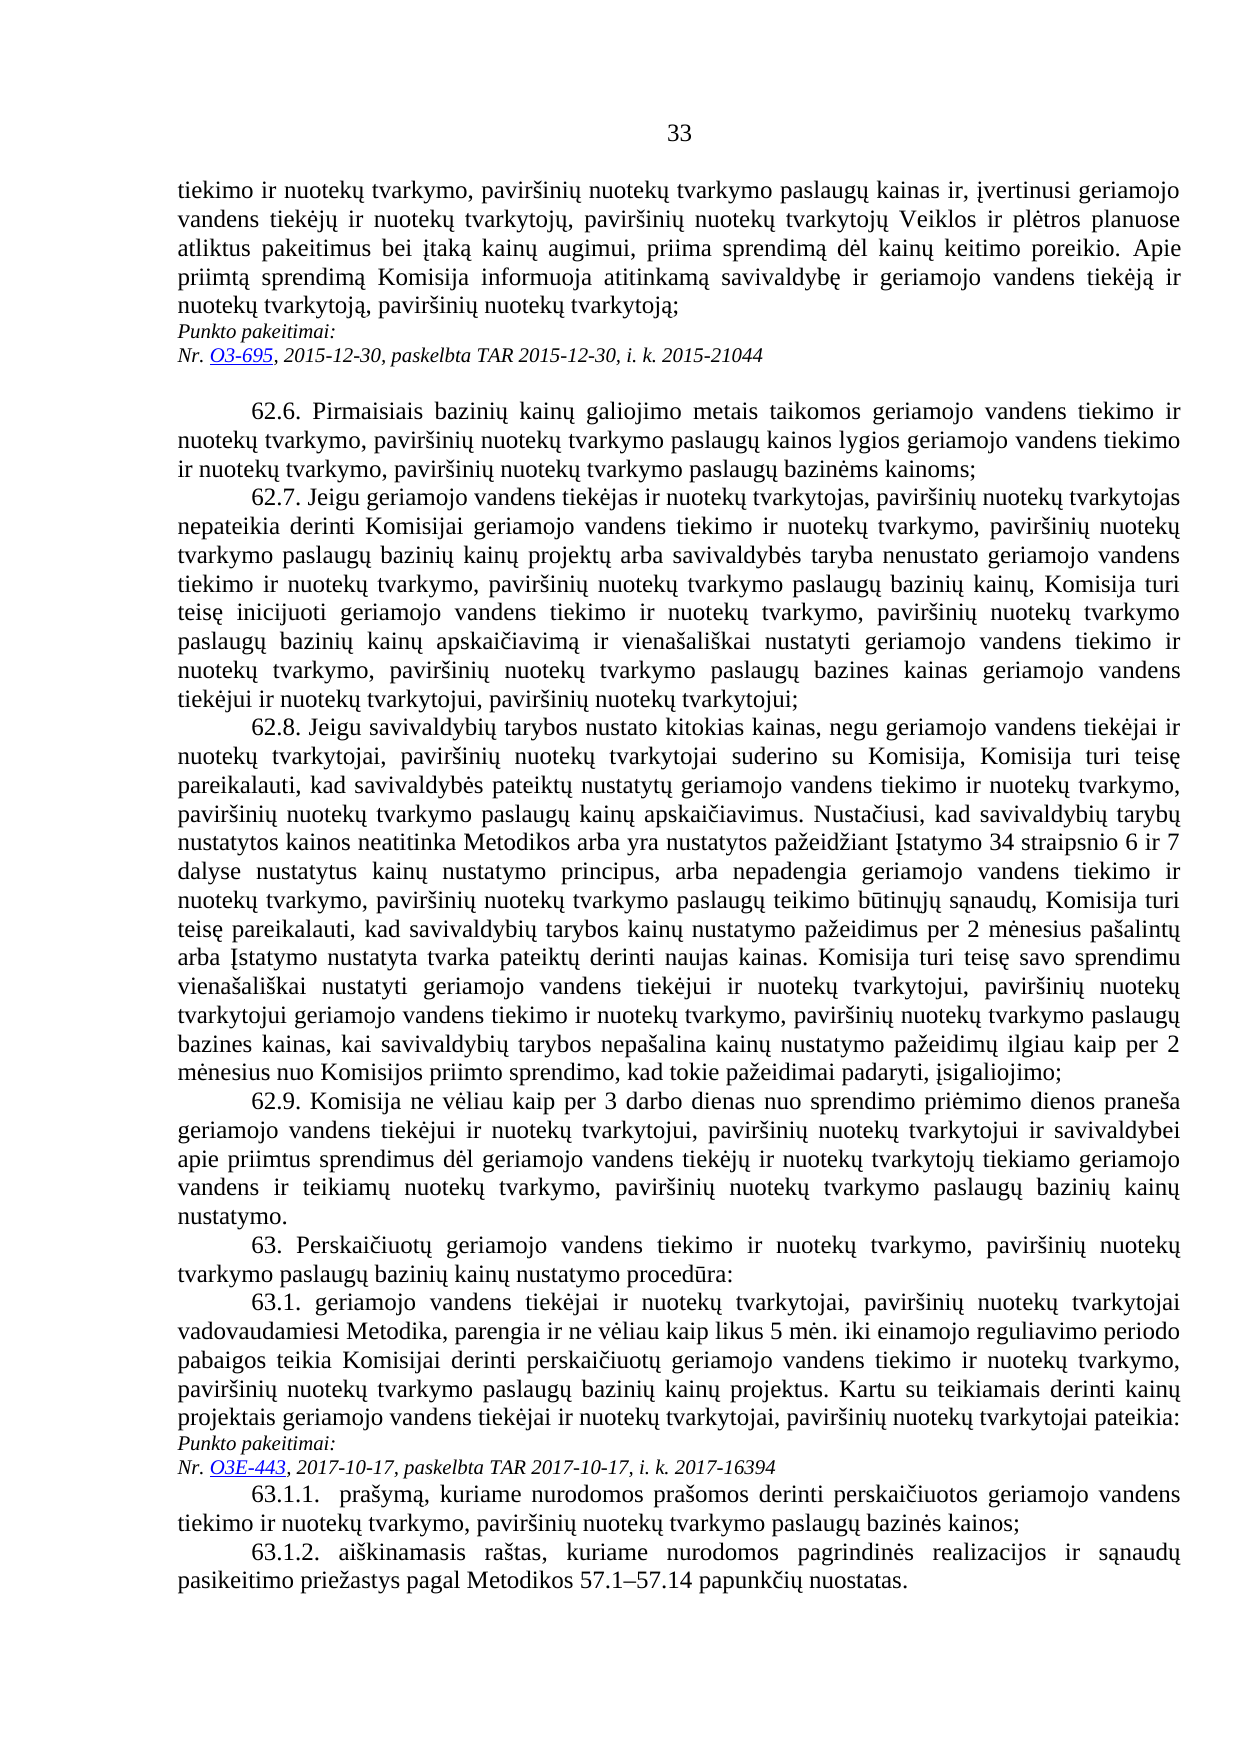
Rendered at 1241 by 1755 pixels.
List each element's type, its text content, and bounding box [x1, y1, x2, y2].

text 63.1. geriamojo vandens tiekėjai ir nuotekų tvarkytojai, paviršinių nuotekų tvarkytojai vadovaudamiesi Metodika, parengia ir ne vėliau kaip likus 5 mėn. iki einamojo reguliavimo periodo pabaigos teikia Komisijai derinti perskaičiuotų geriamojo vandens tiekimo ir nuotekų tvarkymo, paviršinių nuotekų tvarkymo paslaugų bazinių kainų projektus. Kartu su teikiamais derinti kainų projektais geriamojo vandens tiekėjai ir nuotekų tvarkytojai, paviršinių nuotekų tvarkytojai pateikia: [177, 1287, 1181, 1431]
text 62.9. Komisija ne vėliau kaip per 3 darbo dienas nuo sprendimo priėmimo dienos praneša geriamojo vandens tiekėjui ir nuotekų tvarkytojui, paviršinių nuotekų tvarkytojui ir savivaldybei apie priimtus sprendimus dėl geriamojo vandens tiekėjų ir nuotekų tvarkytojų tiekiamo geriamojo vandens ir teikiamų nuotekų tvarkymo, paviršinių nuotekų tvarkymo paslaugų bazinių kainų nustatymo. [177, 1086, 1181, 1230]
text Punkto pakeitimai: [177, 319, 1181, 343]
text 62.8. Jeigu savivaldybių tarybos nustato kitokias kainas, negu geriamojo vandens tiekėjai ir nuotekų tvarkytojai, paviršinių nuotekų tvarkytojai suderino su Komisija, Komisija turi teisę pareikalauti, kad savivaldybės pateiktų nustatytų geriamojo vandens tiekimo ir nuotekų tvarkymo, paviršinių nuotekų tvarkymo paslaugų kainų apskaičiavimus. Nustačiusi, kad savivaldybių tarybų nustatytos kainos neatitinka Metodikos arba yra nustatytos pažeidžiant Įstatymo 34 straipsnio 6 ir 7 dalyse nustatytus kainų nustatymo principus, arba nepadengia geriamojo vandens tiekimo ir nuotekų tvarkymo, paviršinių nuotekų tvarkymo paslaugų teikimo būtinųjų sąnaudų, Komisija turi teisę pareikalauti, kad savivaldybių tarybos kainų nustatymo pažeidimus per 2 mėnesius pašalintų arba Įstatymo nustatyta tvarka pateiktų derinti naujas kainas. Komisija turi teisę savo sprendimu vienašališkai nustatyti geriamojo vandens tiekėjui ir nuotekų tvarkytojui, paviršinių nuotekų tvarkytojui geriamojo vandens tiekimo ir nuotekų tvarkymo, paviršinių nuotekų tvarkymo paslaugų bazines kainas, kai savivaldybių tarybos nepašalina kainų nustatymo pažeidimų ilgiau kaip per 2 mėnesius nuo Komisijos priimto sprendimo, kad tokie pažeidimai padaryti, įsigaliojimo; [177, 712, 1181, 1086]
text Nr. O3E-443, 2017-10-17, paskelbta TAR 2017-10-17, i. k. 2017-16394 [177, 1455, 1181, 1479]
text 63.1.1. prašymą, kuriame nurodomos prašomos derinti perskaičiuotos geriamojo vandens tiekimo ir nuotekų tvarkymo, paviršinių nuotekų tvarkymo paslaugų bazinės kainos; [177, 1479, 1181, 1537]
text 62.6. Pirmaisiais bazinių kainų galiojimo metais taikomos geriamojo vandens tiekimo ir nuotekų tvarkymo, paviršinių nuotekų tvarkymo paslaugų kainos lygios geriamojo vandens tiekimo ir nuotekų tvarkymo, paviršinių nuotekų tvarkymo paslaugų bazinėms kainoms; [177, 396, 1181, 482]
text tiekimo ir nuotekų tvarkymo, paviršinių nuotekų tvarkymo paslaugų kainas ir, įvertinusi geriamojo vandens tiekėjų ir nuotekų tvarkytojų, paviršinių nuotekų tvarkytojų Veiklos ir plėtros planuose atliktus pakeitimus bei įtaką kainų augimui, priima sprendimą dėl kainų keitimo poreikio. Apie priimtą sprendimą Komisija informuoja atitinkamą savivaldybę ir geriamojo vandens tiekėją ir nuotekų tvarkytoją, paviršinių nuotekų tvarkytoją; [177, 176, 1181, 319]
text Punkto pakeitimai: [177, 1431, 1181, 1455]
text 62.7. Jeigu geriamojo vandens tiekėjas ir nuotekų tvarkytojas, paviršinių nuotekų tvarkytojas nepateikia derinti Komisijai geriamojo vandens tiekimo ir nuotekų tvarkymo, paviršinių nuotekų tvarkymo paslaugų bazinių kainų projektų arba savivaldybės taryba nenustato geriamojo vandens tiekimo ir nuotekų tvarkymo, paviršinių nuotekų tvarkymo paslaugų bazinių kainų, Komisija turi teisę inicijuoti geriamojo vandens tiekimo ir nuotekų tvarkymo, paviršinių nuotekų tvarkymo paslaugų bazinių kainų apskaičiavimą ir vienašališkai nustatyti geriamojo vandens tiekimo ir nuotekų tvarkymo, paviršinių nuotekų tvarkymo paslaugų bazines kainas geriamojo vandens tiekėjui ir nuotekų tvarkytojui, paviršinių nuotekų tvarkytojui; [177, 482, 1181, 712]
text 63. Perskaičiuotų geriamojo vandens tiekimo ir nuotekų tvarkymo, paviršinių nuotekų tvarkymo paslaugų bazinių kainų nustatymo procedūra: [177, 1230, 1181, 1287]
text Nr. O3-695, 2015-12-30, paskelbta TAR 2015-12-30, i. k. 2015-21044 [177, 343, 1181, 367]
text 63.1.2. aiškinamasis raštas, kuriame nurodomos pagrindinės realizacijos ir sąnaudų pasikeitimo priežastys pagal Metodikos 57.1–57.14 papunkčių nuostatas. [177, 1537, 1181, 1594]
